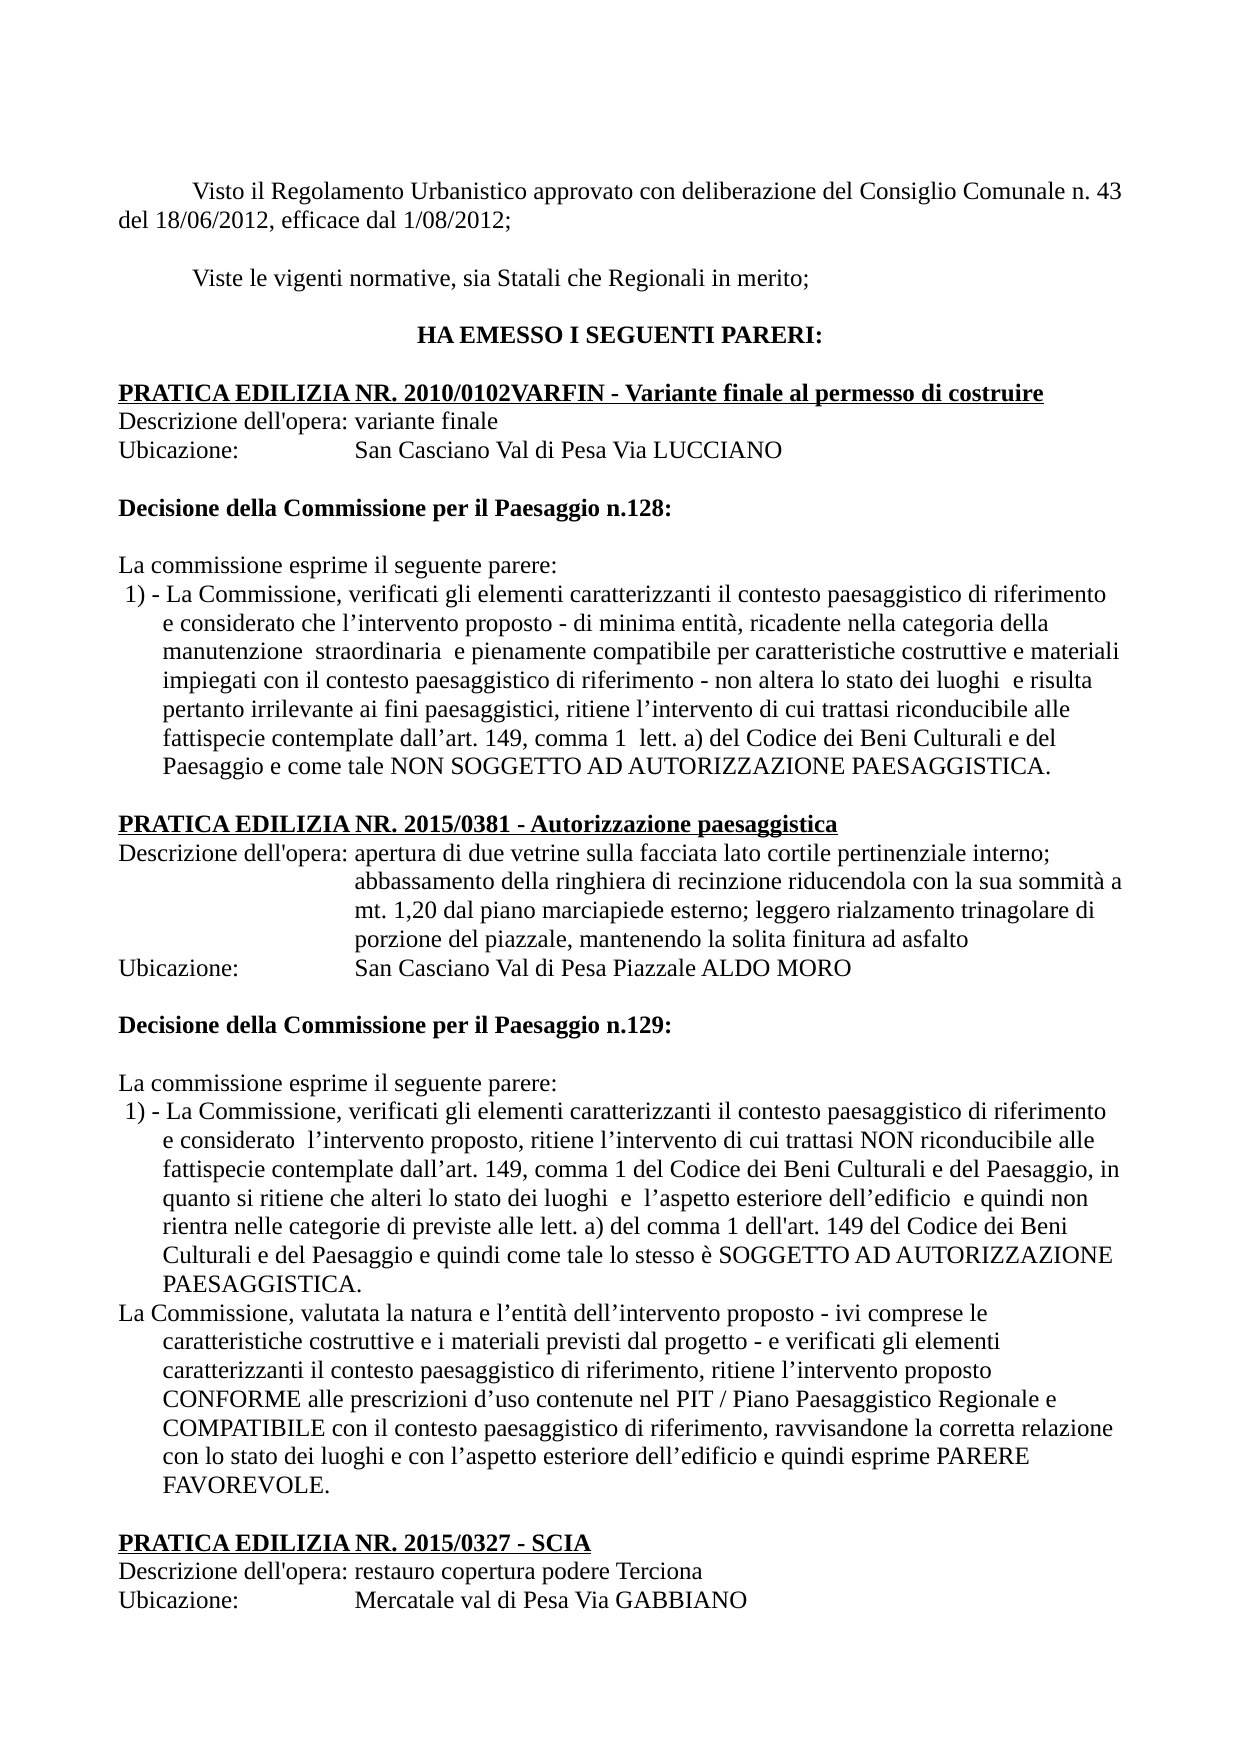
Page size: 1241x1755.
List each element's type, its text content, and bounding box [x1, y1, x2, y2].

text Decisione della Commissione per il Paesaggio n.128: [118, 493, 1122, 521]
text 1) - La Commissione, verificati gli elementi caratterizzanti il contesto paesaggistico di riferimento e considerato l’intervento proposto, ritiene l’intervento di cui trattasi NON riconducibile alle fattispecie contemplate dall’art. 149, comma 1 del Codice dei Beni Culturali e del Paesaggio, in quanto si ritiene che alteri lo stato dei luoghi e l’aspetto esteriore dell’edificio e quindi non rientra nelle categorie di previste alle lett. a) del comma 1 dell'art. 149 del Codice dei Beni Culturali e del Paesaggio e quindi come tale lo stesso è SOGGETTO AD AUTORIZZAZIONE PAESAGGISTICA. [118, 1096, 1122, 1298]
text PRATICA EDILIZIA NR. 2010/0102VARFIN - Variante finale al permesso di costruire [118, 378, 1122, 406]
text La Commissione, valutata la natura e l’entità dell’intervento proposto - ivi comprese le caratteristiche costruttive e i materiali previsti dal progetto - e verificati gli elementi caratterizzanti il contesto paesaggistico di riferimento, ritiene l’intervento proposto CONFORME alle prescrizioni d’uso contenute nel PIT / Piano Paesaggistico Regionale e COMPATIBILE con il contesto paesaggistico di riferimento, ravvisandone la corretta relazione con lo stato dei luoghi e con l’aspetto esteriore dell’edificio e quindi esprime PARERE FAVOREVOLE. [118, 1298, 1122, 1499]
text Viste le vigenti normative, sia Statali che Regionali in merito; [118, 263, 1122, 291]
text PRATICA EDILIZIA NR. 2015/0381 - Autorizzazione paesaggistica [118, 809, 1122, 838]
text La commissione esprime il seguente parere: [118, 550, 1122, 579]
text PRATICA EDILIZIA NR. 2015/0327 - SCIA [118, 1528, 1122, 1556]
text Ubicazione: Mercatale val di Pesa Via GABBIANO [118, 1585, 1122, 1614]
text Decisione della Commissione per il Paesaggio n.129: [118, 1010, 1122, 1039]
text La commissione esprime il seguente parere: [118, 1068, 1122, 1096]
text Descrizione dell'opera: variante finale [118, 406, 1122, 435]
text Visto il Regolamento Urbanistico approvato con deliberazione del Consiglio Comunale n. 43 del 18/06/2012, efficace dal 1/08/2012; [118, 176, 1122, 234]
text Ubicazione: San Casciano Val di Pesa Piazzale ALDO MORO [118, 953, 1122, 981]
text HA EMESSO I SEGUENTI PARERI: [118, 320, 1122, 349]
text Descrizione dell'opera: restauro copertura podere Terciona [118, 1556, 1122, 1585]
text Descrizione dell'opera: apertura di due vetrine sulla facciata lato cortile pertinenziale interno; abbassamento della ringhiera di recinzione riducendola con la sua sommità a mt. 1,20 dal piano marciapiede esterno; leggero rialzamento trinagolare di porzione del piazzale, mantenendo la solita finitura ad asfalto [118, 838, 1122, 953]
text Ubicazione: San Casciano Val di Pesa Via LUCCIANO [118, 435, 1122, 464]
text 1) - La Commissione, verificati gli elementi caratterizzanti il contesto paesaggistico di riferimento e considerato che l’intervento proposto - di minima entità, ricadente nella categoria della manutenzione straordinaria e pienamente compatibile per caratteristiche costruttive e materiali impiegati con il contesto paesaggistico di riferimento - non altera lo stato dei luoghi e risulta pertanto irrilevante ai fini paesaggistici, ritiene l’intervento di cui trattasi riconducibile alle fattispecie contemplate dall’art. 149, comma 1 lett. a) del Codice dei Beni Culturali e del Paesaggio e come tale NON SOGGETTO AD AUTORIZZAZIONE PAESAGGISTICA. [118, 579, 1122, 780]
